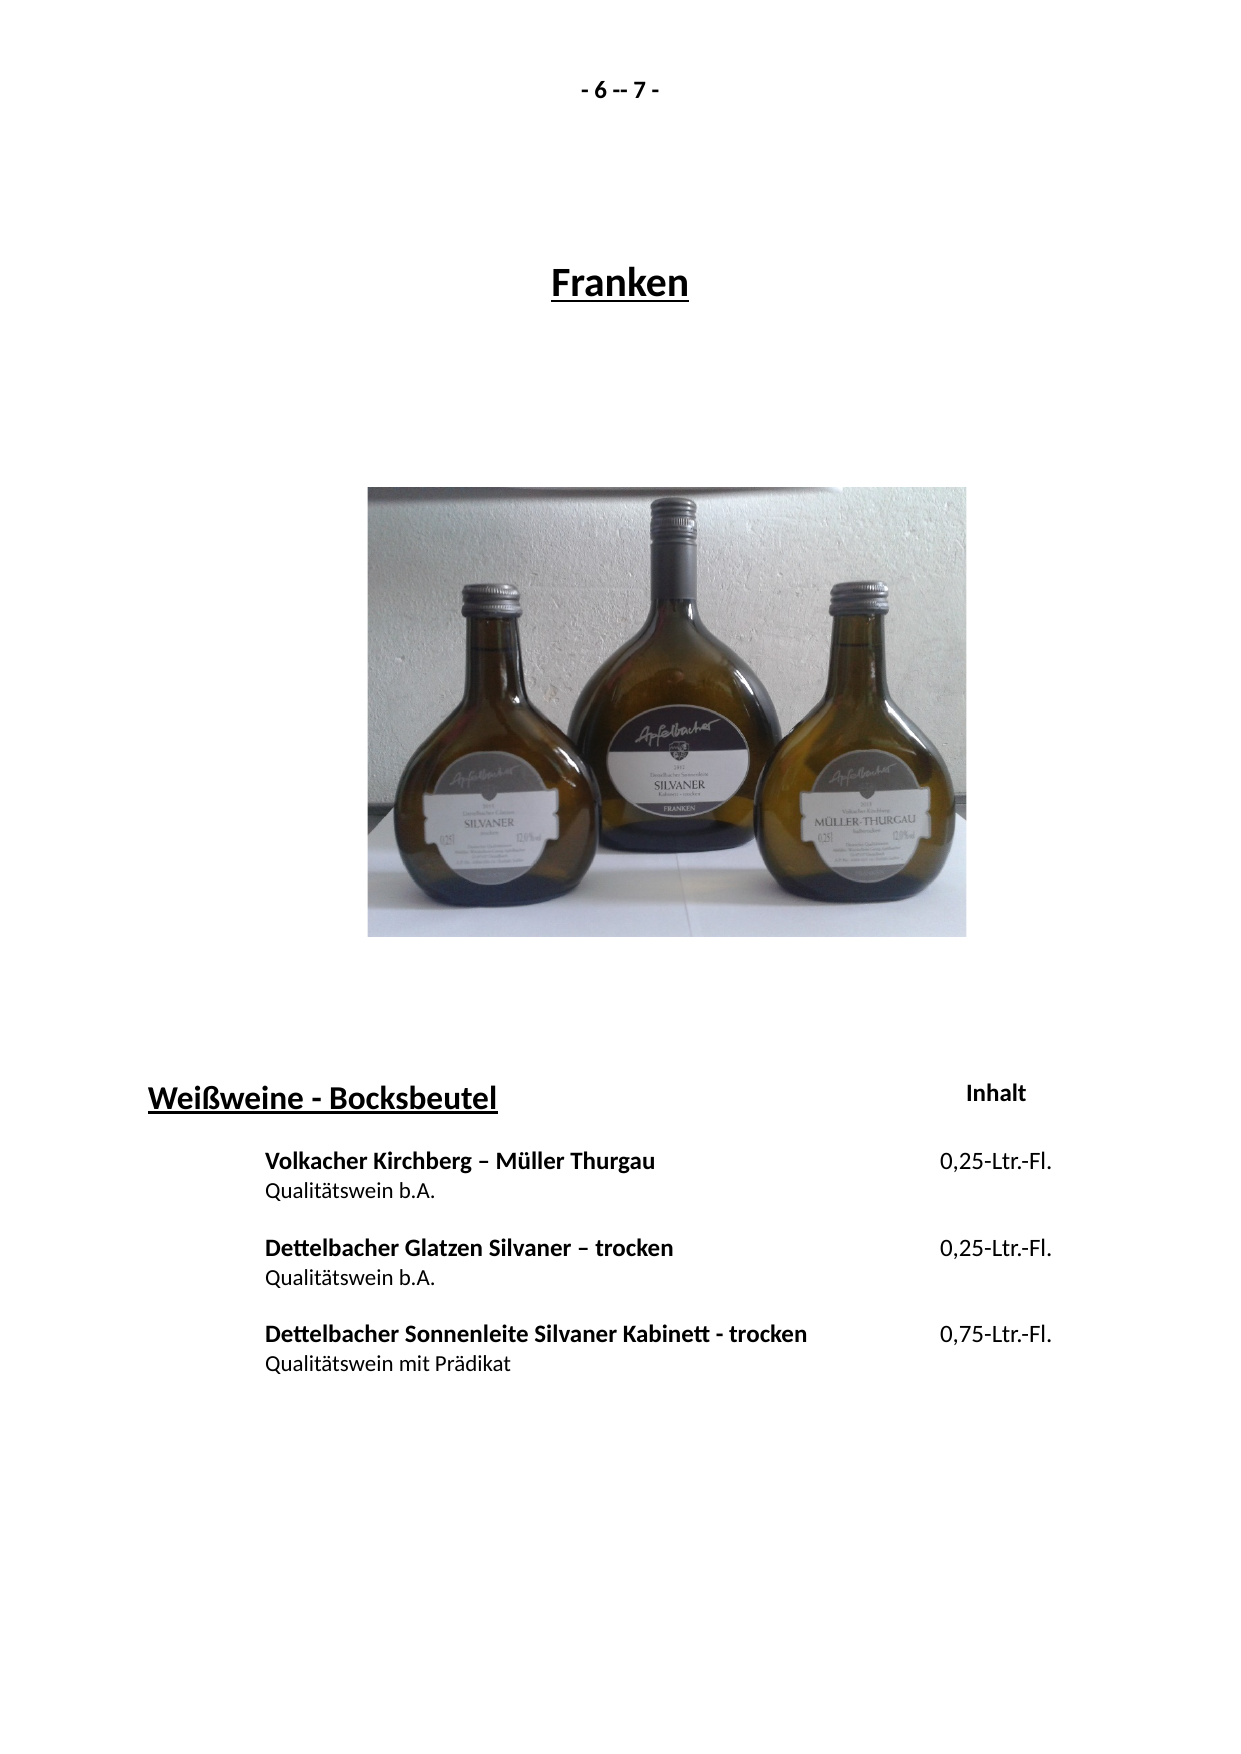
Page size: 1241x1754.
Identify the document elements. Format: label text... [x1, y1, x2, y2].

table_cell [912, 429, 1080, 459]
table_cell [136, 783, 254, 811]
table_cell [136, 965, 254, 993]
table_cell [136, 401, 254, 429]
table_cell [254, 1436, 912, 1464]
table_cell [136, 1291, 254, 1319]
table_cell [254, 460, 912, 488]
table_cell 0,75-Ltr.-Fl. [912, 1319, 1080, 1377]
table_cell [136, 1146, 254, 1204]
table_cell [136, 577, 254, 605]
table_cell [136, 546, 254, 577]
table_cell [254, 401, 912, 429]
table_cell [136, 488, 254, 518]
table_header [406, 371, 1080, 401]
table_cell Dettelbacher Sonnenleite Silvaner Kabinett - trocken Qualitätswein mit Prädikat [254, 1319, 912, 1377]
table_cell [136, 696, 254, 724]
table_cell [912, 965, 1080, 993]
table_cell [136, 1405, 254, 1436]
table_cell [254, 429, 912, 459]
table_cell [136, 1021, 254, 1049]
table_cell [136, 993, 254, 1021]
table_cell [912, 1436, 1080, 1464]
table_cell [254, 965, 912, 993]
table_cell [136, 1377, 254, 1405]
table_cell [136, 811, 254, 839]
table_cell [136, 1049, 254, 1077]
table_cell [912, 1291, 1080, 1319]
table_cell [136, 752, 254, 783]
table_cell [136, 1319, 254, 1377]
table_cell [136, 1118, 254, 1146]
table_cell [912, 1405, 1080, 1436]
table_cell [912, 1204, 1080, 1232]
table_cell [912, 1021, 1080, 1049]
table_cell [254, 1291, 912, 1319]
table_cell [254, 993, 912, 1021]
table_cell [136, 839, 254, 867]
table_cell [136, 1204, 254, 1232]
table_cell [912, 993, 1080, 1021]
table_cell [136, 724, 254, 752]
table_cell [912, 937, 1080, 965]
table_cell [136, 429, 254, 459]
text Franken [148, 256, 1093, 307]
table_cell [254, 1021, 912, 1049]
table_cell Weißweine - Bocksbeutel [136, 1077, 912, 1117]
table_cell [967, 488, 1080, 937]
table_cell [912, 1377, 1080, 1405]
table_cell Volkacher Kirchberg – Müller Thurgau Qualitätswein b.A. [254, 1146, 912, 1204]
table_cell [136, 635, 254, 666]
table_cell [912, 401, 1080, 429]
table_cell [912, 460, 1080, 488]
table_cell [254, 1377, 912, 1405]
table_cell [136, 937, 254, 965]
table_cell Dettelbacher Glatzen Silvaner – trocken Qualitätswein b.A. [254, 1232, 912, 1291]
table_cell [912, 1049, 1080, 1077]
table_cell [254, 1464, 912, 1494]
table_header [136, 371, 406, 401]
table_cell [136, 867, 254, 897]
table_cell [136, 605, 254, 635]
picture [367, 487, 967, 937]
table_cell [254, 937, 912, 965]
table_cell [912, 1118, 1080, 1146]
table_cell [136, 460, 254, 488]
table_cell Inhalt [912, 1077, 1080, 1117]
table_cell [136, 898, 254, 937]
table_cell [136, 1232, 254, 1291]
table_cell [254, 1049, 912, 1077]
table_cell [254, 1204, 912, 1232]
table_cell [136, 666, 254, 696]
table_cell [136, 1464, 254, 1494]
table_cell [254, 1405, 912, 1436]
table_cell [254, 1118, 912, 1146]
table_cell 0,25-Ltr.-Fl. [912, 1232, 1080, 1291]
table_cell [254, 488, 367, 937]
table_cell [912, 1464, 1080, 1494]
table_cell [136, 518, 254, 546]
table_cell 0,25-Ltr.-Fl. [912, 1146, 1080, 1204]
table_cell [136, 1436, 254, 1464]
